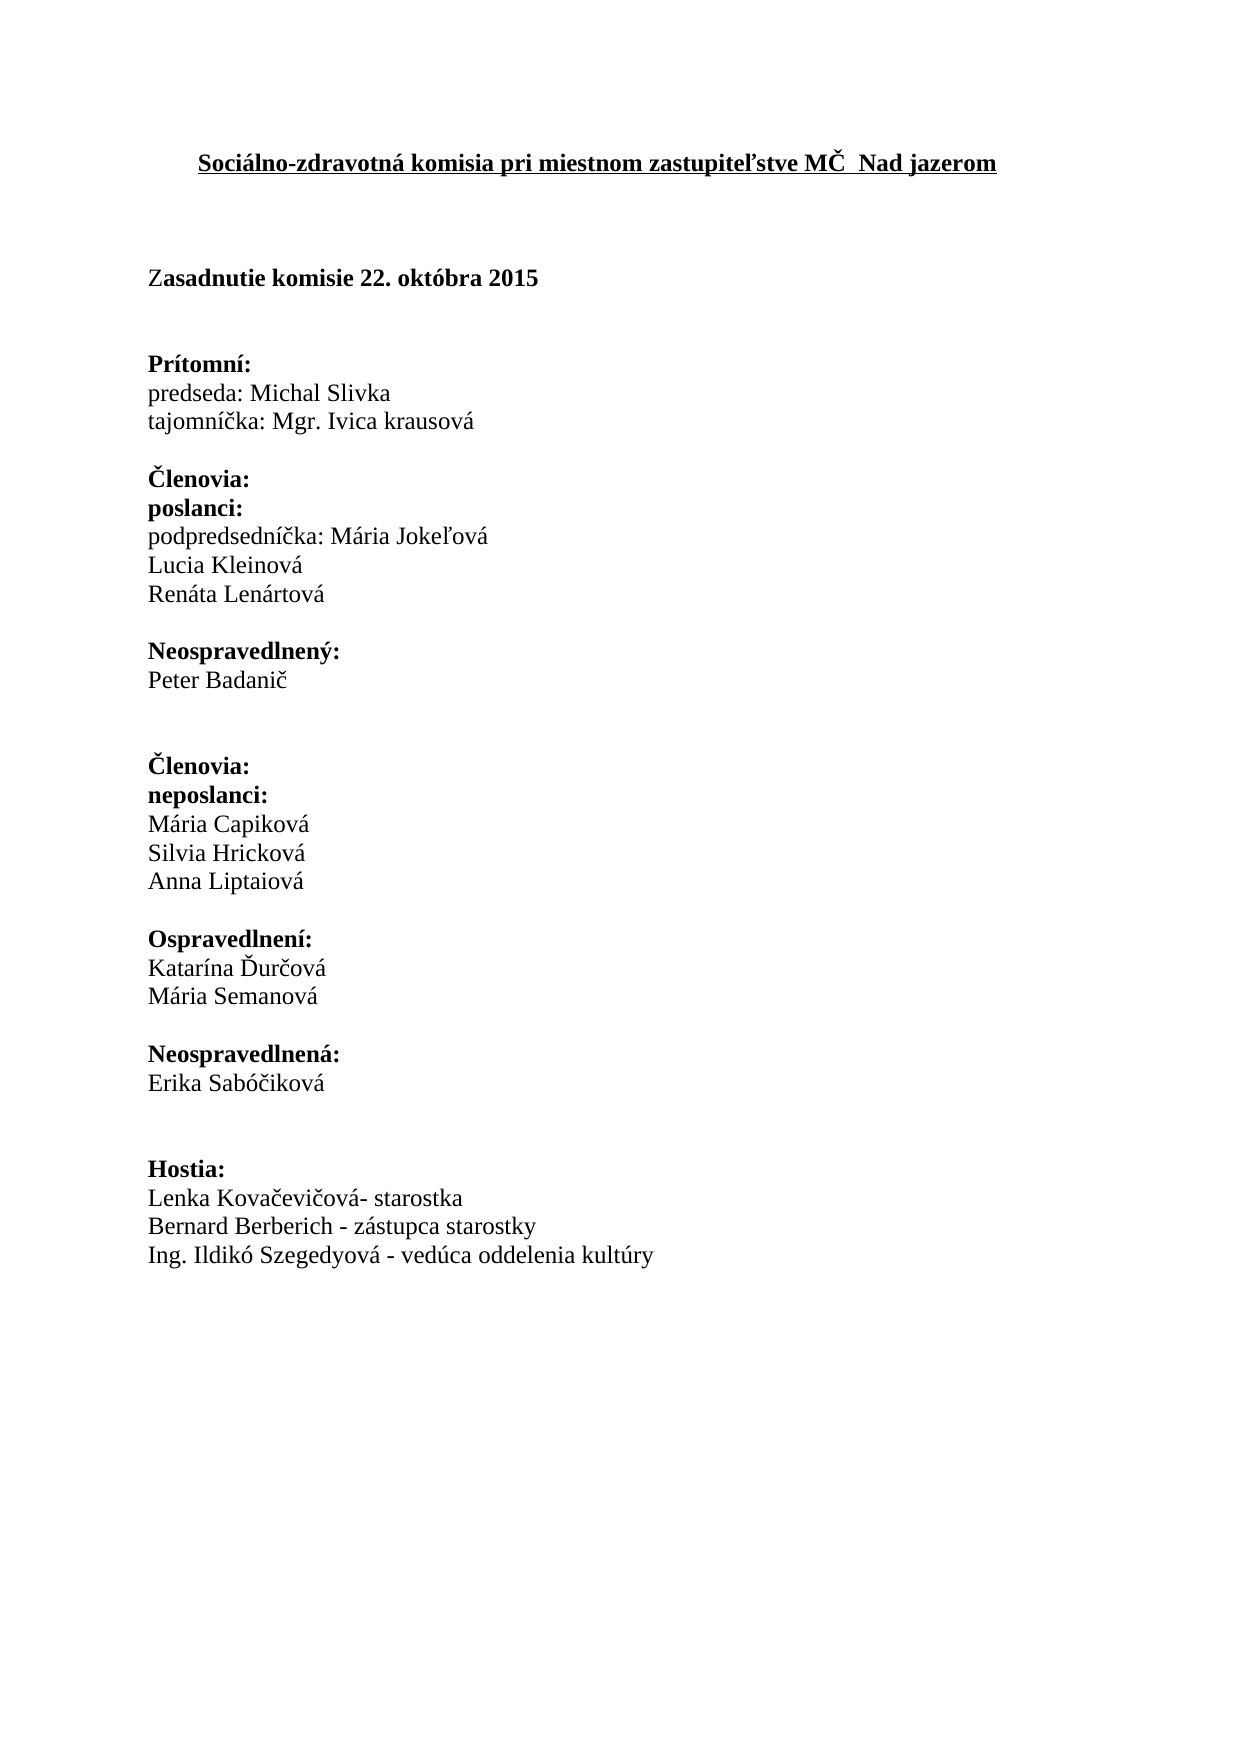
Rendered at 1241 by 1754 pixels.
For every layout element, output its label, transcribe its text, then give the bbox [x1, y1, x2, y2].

text Prítomní: [148, 349, 1093, 378]
text predseda: Michal Slivka [148, 378, 1093, 406]
text Ospravedlnení: [148, 924, 1093, 953]
text Mária Semanová [148, 981, 1093, 1010]
text neposlanci: [148, 780, 1093, 809]
text Bernard Berberich - zástupca starostky [148, 1211, 1093, 1240]
text Mária Capiková [148, 809, 1093, 838]
text tajomníčka: Mgr. Ivica krausová [148, 406, 1093, 435]
text Peter Badanič [148, 665, 1093, 694]
text Anna Liptaiová [148, 866, 1093, 895]
text Silvia Hricková [148, 838, 1093, 866]
text Neospravedlnená: [148, 1039, 1093, 1068]
text Erika Sabóčiková [148, 1068, 1093, 1096]
text Členovia: [148, 751, 1093, 780]
text Hostia: [148, 1154, 1093, 1183]
text Neospravedlnený: [148, 636, 1093, 665]
text poslanci: [148, 493, 1093, 521]
text Sociálno-zdravotná komisia pri miestnom zastupiteľstve MČ Nad jazerom [148, 148, 1093, 176]
text Lucia Kleinová [148, 550, 1093, 579]
text podpredsedníčka: Mária Jokeľová [148, 521, 1093, 550]
text Zasadnutie komisie 22. októbra 2015 [148, 263, 1093, 291]
text Lenka Kovačevičová- starostka [148, 1183, 1093, 1211]
text Ing. Ildikó Szegedyová - vedúca oddelenia kultúry [148, 1240, 1093, 1269]
text Katarína Ďurčová [148, 953, 1093, 981]
text Renáta Lenártová [148, 579, 1093, 608]
text Členovia: [148, 464, 1093, 493]
